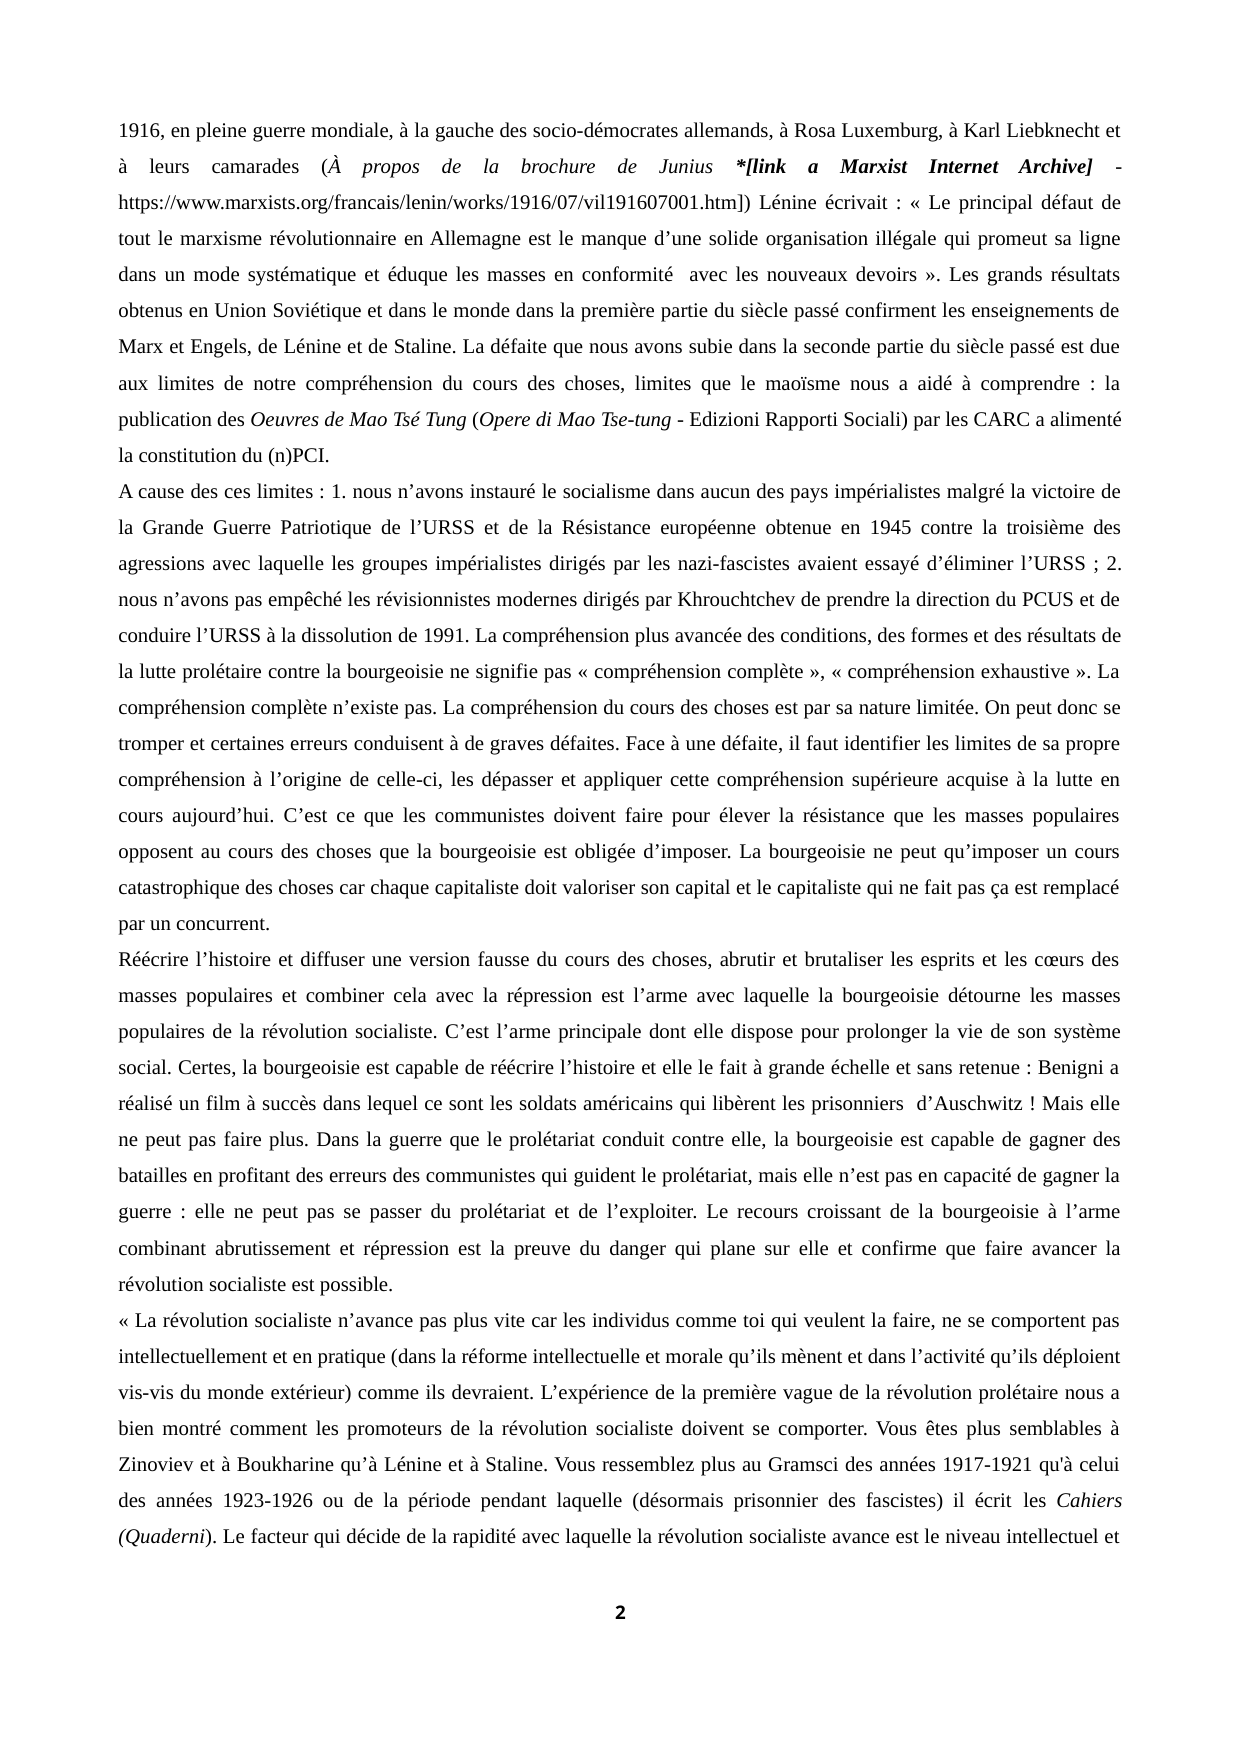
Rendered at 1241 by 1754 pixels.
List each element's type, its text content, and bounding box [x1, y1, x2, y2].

text « La révolution socialiste n’avance pas plus vite car les individus comme toi qui veulent la faire, ne se comportent pas intellectuellement et en pratique (dans la réforme intellectuelle et morale qu’ils mènent et dans l’activité qu’ils déploient vis-vis du monde extérieur) comme ils devraient. L’expérience de la première vague de la révolution prolétaire nous a bien montré comment les promoteurs de la révolution socialiste doivent se comporter. Vous êtes plus semblables à Zinoviev et à Boukharine qu’à Lénine et à Staline. Vous ressemblez plus au Gramsci des années 1917-1921 qu'à celui des années 1923-1926 ou de la période pendant laquelle (désormais prisonnier des fascistes) il écrit les Cahiers (Quaderni). Le facteur qui décide de la rapidité avec laquelle la révolution socialiste avance est le niveau intellectuel et [118, 1307, 1122, 1548]
text A cause des ces limites : 1. nous n’avons instauré le socialisme dans aucun des pays impérialistes malgré la victoire de la Grande Guerre Patriotique de l’URSS et de la Résistance européenne obtenue en 1945 contre la troisième des agressions avec laquelle les groupes impérialistes dirigés par les nazi-fascistes avaient essayé d’éliminer l’URSS ; 2. nous n’avons pas empêché les révisionnistes modernes dirigés par Khrouchtchev de prendre la direction du PCUS et de conduire l’URSS à la dissolution de 1991. La compréhension plus avancée des conditions, des formes et des résultats de la lutte prolétaire contre la bourgeoisie ne signifie pas « compréhension complète », « compréhension exhaustive ». La compréhension complète n’existe pas. La compréhension du cours des choses est par sa nature limitée. On peut donc se tromper et certaines erreurs conduisent à de graves défaites. Face à une défaite, il faut identifier les limites de sa propre compréhension à l’origine de celle-ci, les dépasser et appliquer cette compréhension supérieure acquise à la lutte en cours aujourd’hui. C’est ce que les communistes doivent faire pour élever la résistance que les masses populaires opposent au cours des choses que la bourgeoisie est obligée d’imposer. La bourgeoisie ne peut qu’imposer un cours catastrophique des choses car chaque capitaliste doit valoriser son capital et le capitaliste qui ne fait pas ça est remplacé par un concurrent. [118, 478, 1122, 935]
text 1916, en pleine guerre mondiale, à la gauche des socio-démocrates allemands, à Rosa Luxemburg, à Karl Liebknecht et à leurs camarades (À propos de la brochure de Junius *[link a Marxist Internet Archive] - https://www.marxists.org/francais/lenin/works/1916/07/vil191607001.htm]) Lénine écrivait : « Le principal défaut de tout le marxisme révolutionnaire en Allemagne est le manque d’une solide organisation illégale qui promeut sa ligne dans un mode systématique et éduque les masses en conformité avec les nouveaux devoirs ». Les grands résultats obtenus en Union Soviétique et dans le monde dans la première partie du siècle passé confirment les enseignements de Marx et Engels, de Lénine et de Staline. La défaite que nous avons subie dans la seconde partie du siècle passé est due aux limites de notre compréhension du cours des choses, limites que le maoïsme nous a aidé à comprendre : la publication des Oeuvres de Mao Tsé Tung (Opere di Mao Tse-tung - Edizioni Rapporti Sociali) par les CARC a alimenté la constitution du (n)PCI. [118, 118, 1122, 467]
text Réécrire l’histoire et diffuser une version fausse du cours des choses, abrutir et brutaliser les esprits et les cœurs des masses populaires et combiner cela avec la répression est l’arme avec laquelle la bourgeoisie détourne les masses populaires de la révolution socialiste. C’est l’arme principale dont elle dispose pour prolonger la vie de son système social. Certes, la bourgeoisie est capable de réécrire l’histoire et elle le fait à grande échelle et sans retenue : Benigni a réalisé un film à succès dans lequel ce sont les soldats américains qui libèrent les prisonniers d’Auschwitz ! Mais elle ne peut pas faire plus. Dans la guerre que le prolétariat conduit contre elle, la bourgeoisie est capable de gagner des batailles en profitant des erreurs des communistes qui guident le prolétariat, mais elle n’est pas en capacité de gagner la guerre : elle ne peut pas se passer du prolétariat et de l’exploiter. Le recours croissant de la bourgeoisie à l’arme combinant abrutissement et répression est la preuve du danger qui plane sur elle et confirme que faire avancer la révolution socialiste est possible. [118, 947, 1122, 1296]
